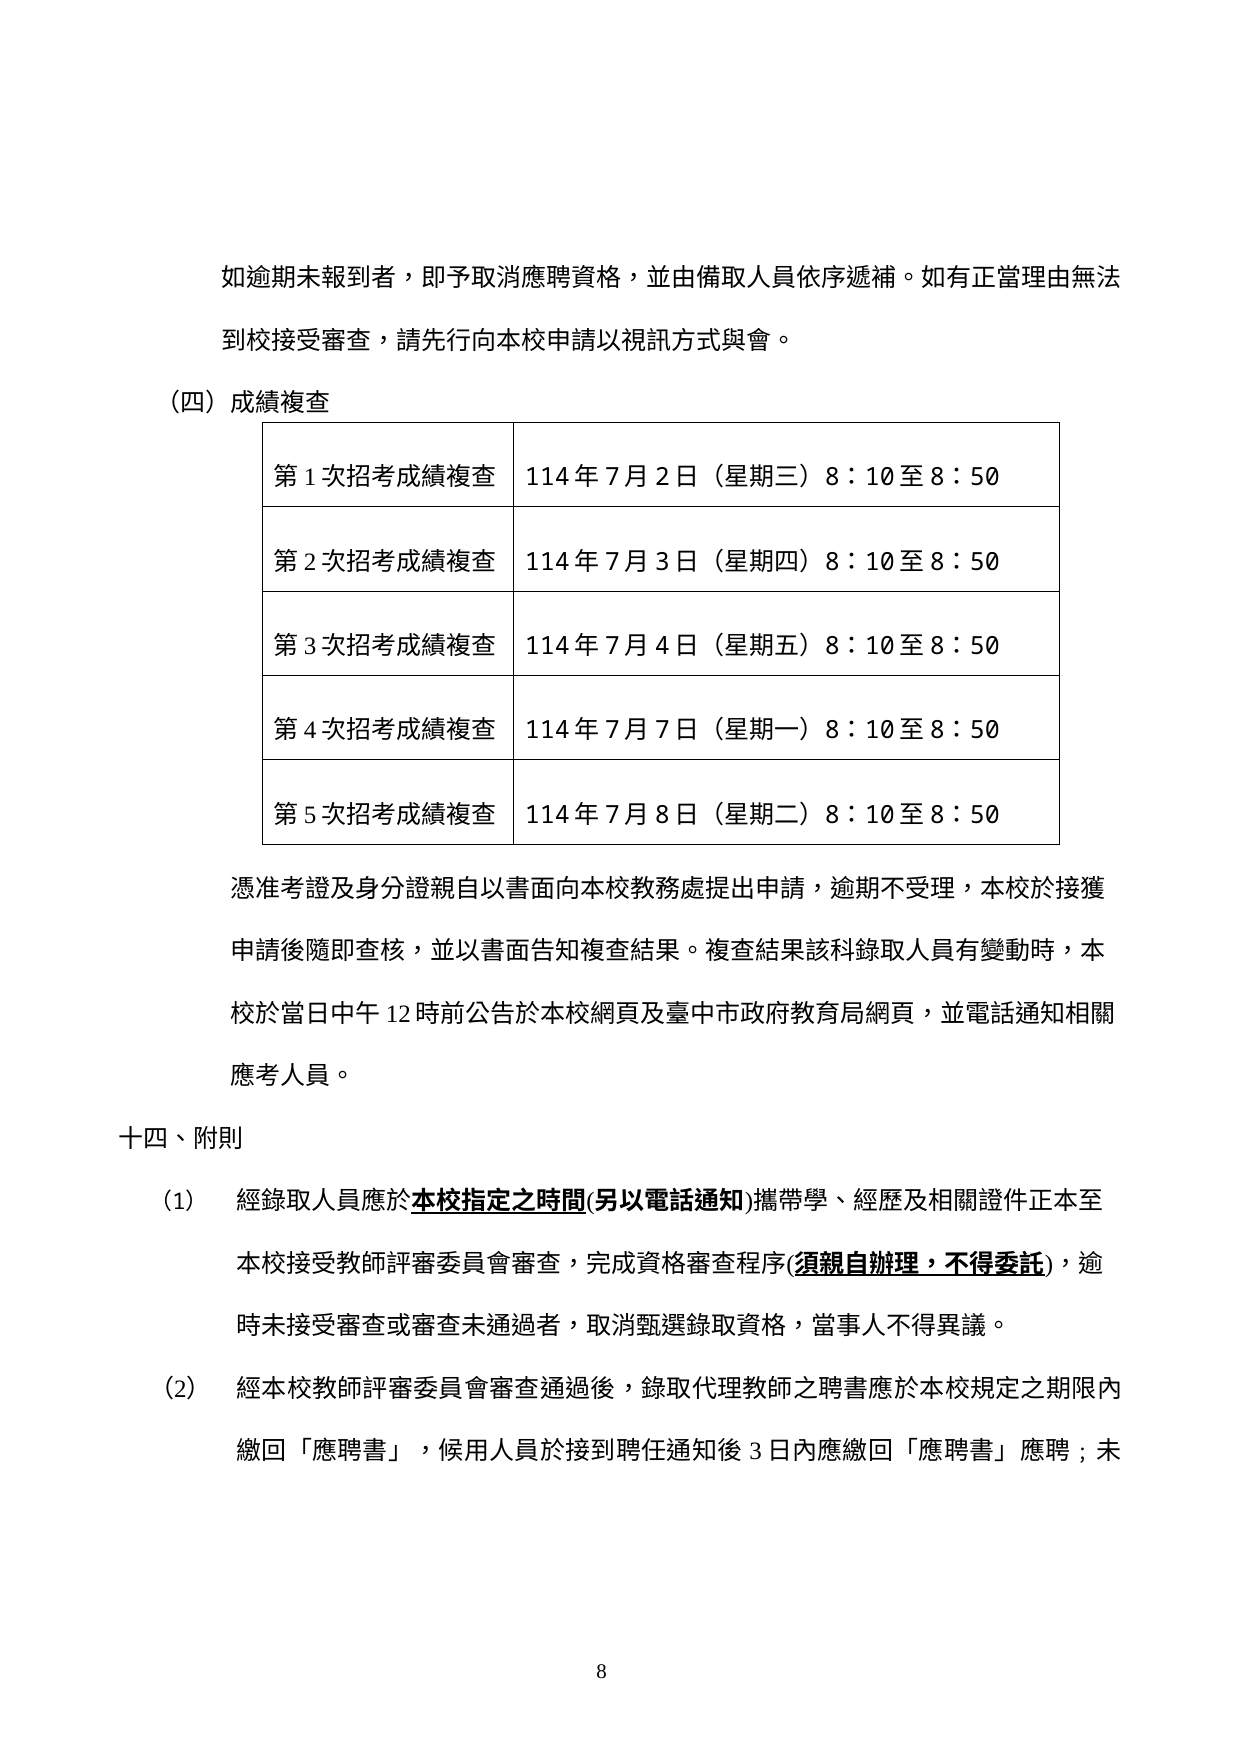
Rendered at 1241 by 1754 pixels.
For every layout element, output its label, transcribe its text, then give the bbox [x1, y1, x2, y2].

table_cell 第3次招考成績複查 [263, 592, 513, 675]
text 十四、附則 [118, 1095, 1122, 1157]
table_cell 第2次招考成績複查 [263, 507, 513, 591]
table_cell 114年7月7日（星期一）8：10至8：50 [514, 676, 1059, 759]
table_header 114年7月2日（星期三）8：10至8：50 [514, 423, 1059, 506]
table_cell 第5次招考成績複查 [263, 760, 513, 844]
table_cell 114年7月3日（星期四）8：10至8：50 [514, 507, 1059, 591]
list 經本校教師評審委員會審查通過後，錄取代理教師之聘書應於本校規定之期限內繳回「應聘書」，候用人員於接到聘任通知後3日內應繳回「應聘書」應聘﹔未 [149, 1345, 1122, 1470]
list 經錄取人員應於本校指定之時間(另以電話通知)攜帶學、經歷及相關證件正本至本校接受教師評審委員會審查，完成資格審查程序(須親自辦理，不得委託)，逾時未接受審查或審查未通過者，取消甄選錄取資格，當事人不得異議。 [149, 1157, 1122, 1345]
table_header 第1次招考成績複查 [263, 423, 513, 506]
text （三）本次公告錄取人員須於指定日至本校接受教評會審查，審查通過後至人事室報到，如逾期未報到者，即予取消應聘資格，並由備取人員依序遞補。如有正當理由無法到校接受審查，請先行向本校申請以視訊方式與會。 [163, 234, 1122, 359]
text 憑准考證及身分證親自以書面向本校教務處提出申請，逾期不受理，本校於接獲申請後隨即查核，並以書面告知複查結果。複查結果該科錄取人員有變動時，本校於當日中午12時前公告於本校網頁及臺中市政府教育局網頁，並電話通知相關應考人員。 [231, 845, 1122, 1095]
table_cell 第4次招考成績複查 [263, 676, 513, 759]
text （四）成績複查 [118, 359, 1122, 422]
table_cell 114年7月8日（星期二）8：10至8：50 [514, 760, 1059, 844]
table_cell 114年7月4日（星期五）8：10至8：50 [514, 592, 1059, 675]
